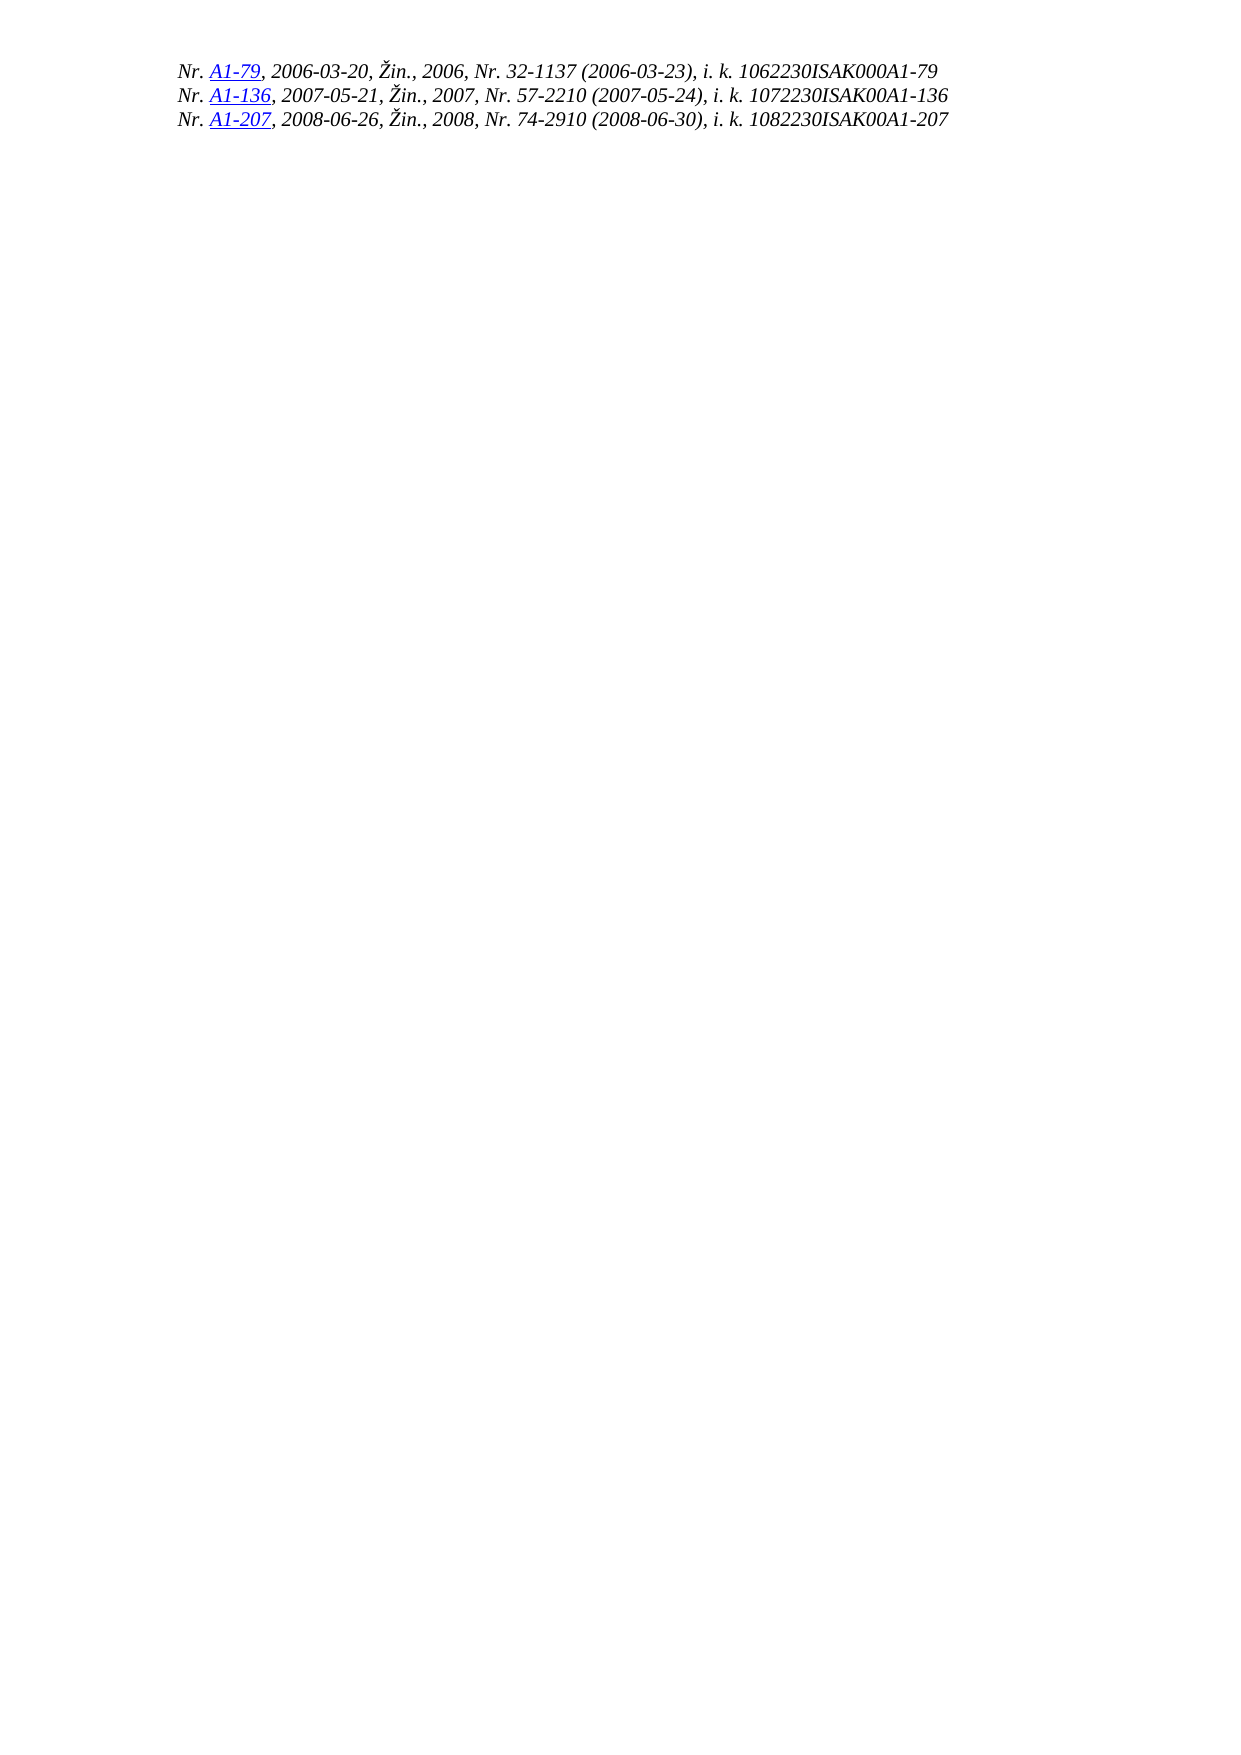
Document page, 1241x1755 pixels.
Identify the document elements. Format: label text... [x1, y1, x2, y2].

text Nr. A1-79, 2006-03-20, Žin., 2006, Nr. 32-1137 (2006-03-23), i. k. 1062230ISAK000A1-79 [177, 59, 1181, 83]
text Nr. A1-207, 2008-06-26, Žin., 2008, Nr. 74-2910 (2008-06-30), i. k. 1082230ISAK00A1-207 [177, 107, 1181, 131]
text Nr. A1-136, 2007-05-21, Žin., 2007, Nr. 57-2210 (2007-05-24), i. k. 1072230ISAK00A1-136 [177, 83, 1181, 107]
